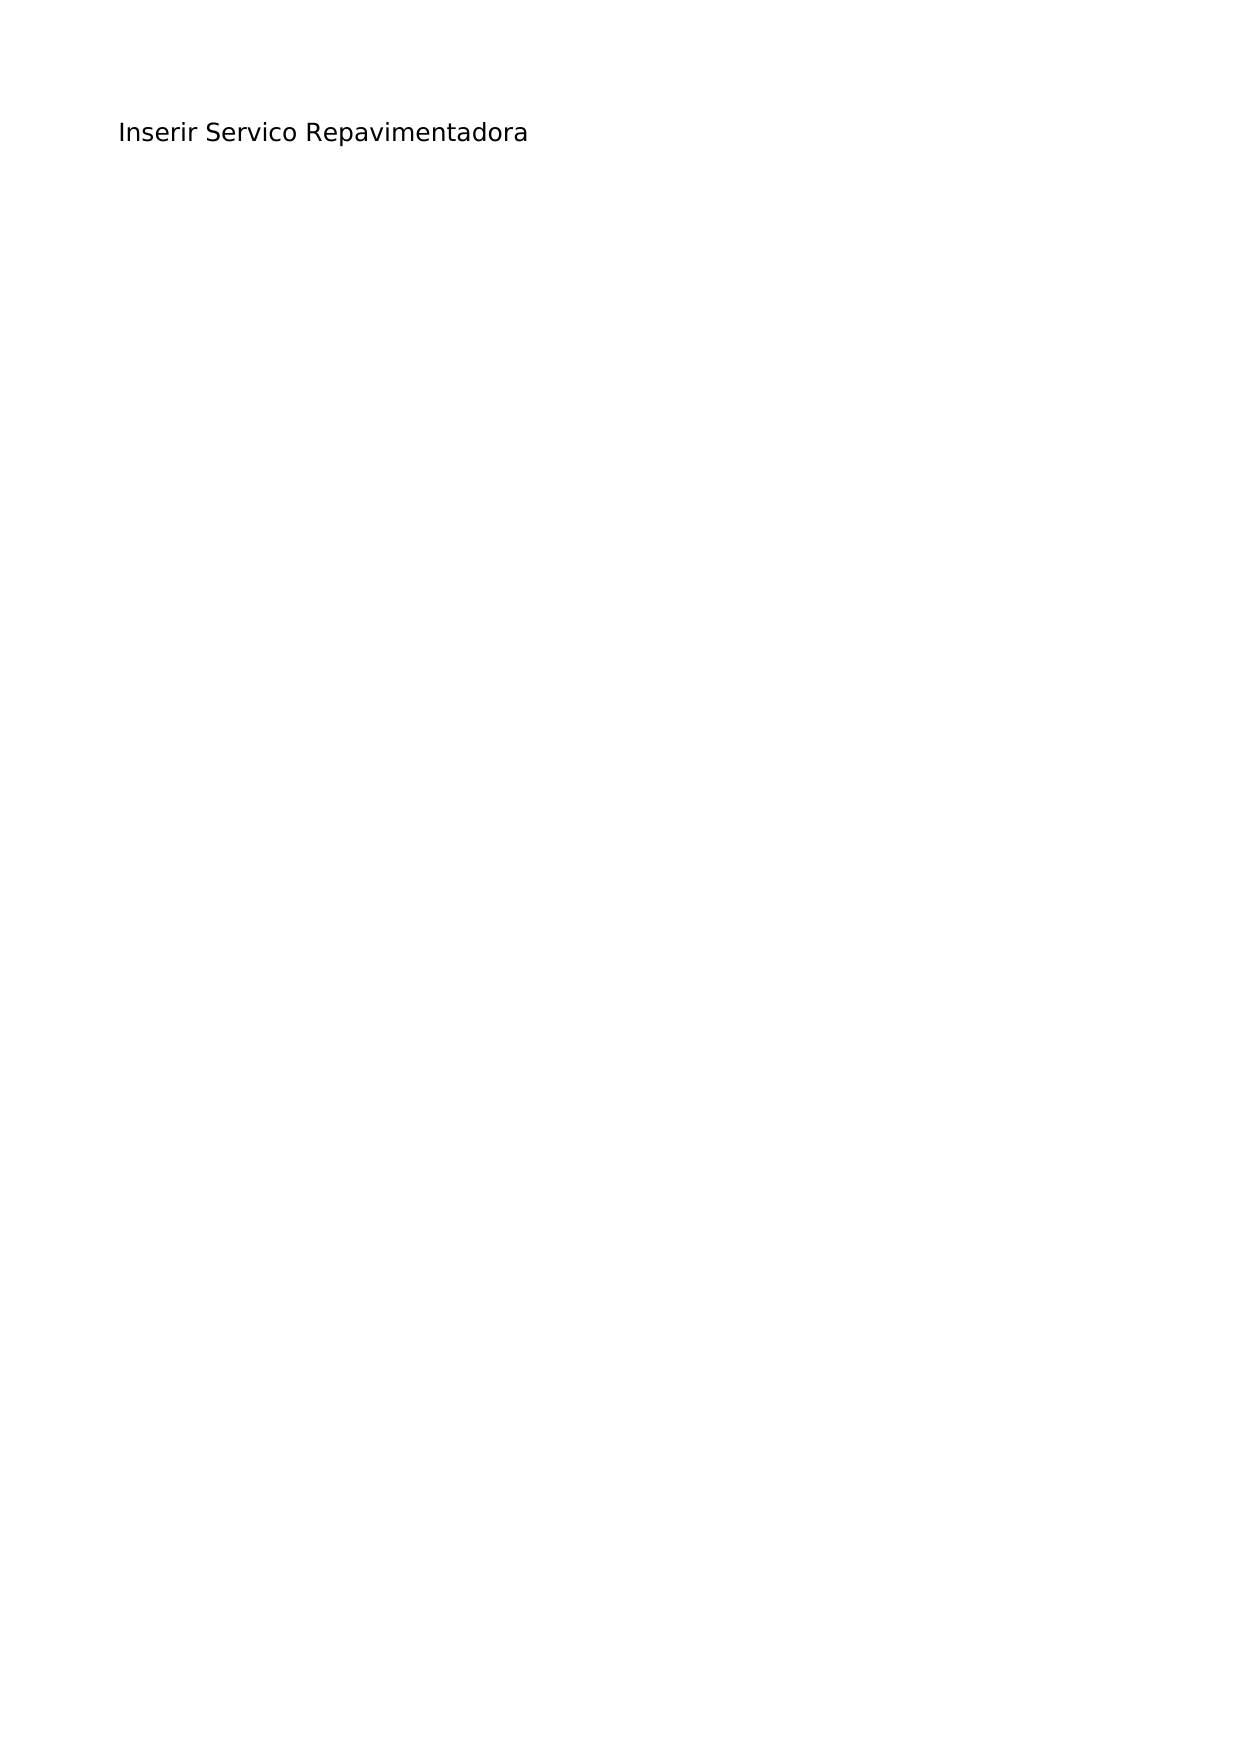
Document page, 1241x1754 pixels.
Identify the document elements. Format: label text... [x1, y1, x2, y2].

text Inserir Servico Repavimentadora [118, 118, 1122, 147]
